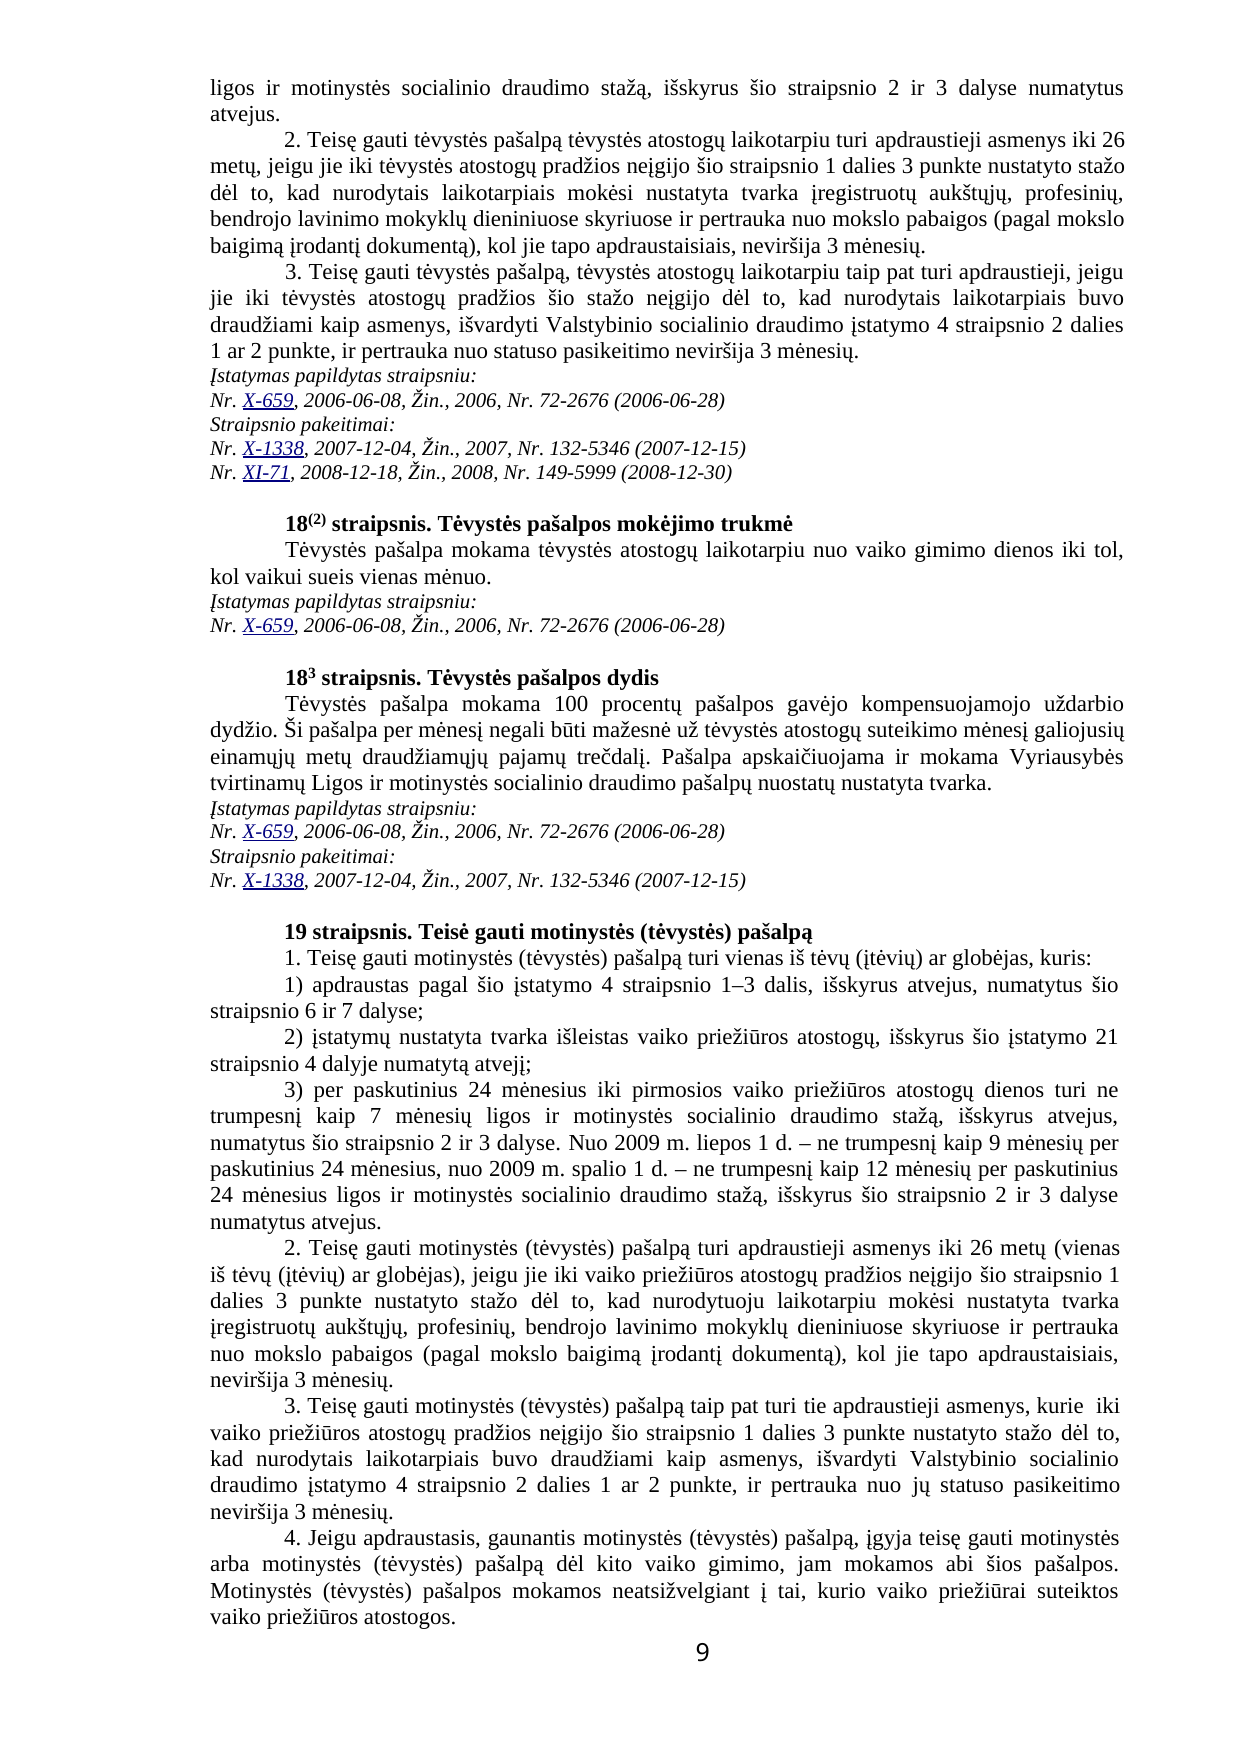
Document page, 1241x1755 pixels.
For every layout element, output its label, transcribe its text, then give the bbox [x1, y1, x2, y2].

text 1. Teisę gauti motinystės (tėvystės) pašalpą turi vienas iš tėvų (įtėvių) ar globėjas, kuris: [210, 944, 1120, 971]
text Straipsnio pakeitimai: [210, 412, 1126, 436]
text Nr. X-1338, 2007-12-04, Žin., 2007, Nr. 132-5346 (2007-12-15) [210, 436, 1126, 460]
text Straipsnio pakeitimai: [210, 843, 1126, 868]
text ligos ir motinystės socialinio draudimo stažą, išskyrus šio straipsnio 2 ir 3 dalyse numatytus atvejus. [210, 73, 1126, 126]
text 18(2) straipsnis. Tėvystės pašalpos mokėjimo trukmė [210, 510, 1126, 536]
text 19 straipsnis. Teisė gauti motinystės (tėvystės) pašalpą [210, 918, 1126, 944]
text 3. Teisę gauti tėvystės pašalpą, tėvystės atostogų laikotarpiu taip pat turi apdraustieji, jeigu jie iki tėvystės atostogų pradžios šio stažo neįgijo dėl to, kad nurodytais laikotarpiais buvo draudžiami kaip asmenys, išvardyti Valstybinio socialinio draudimo įstatymo 4 straipsnio 2 dalies 1 ar 2 punkte, ir pertrauka nuo statuso pasikeitimo neviršija 3 mėnesių. [210, 258, 1126, 363]
text Nr. X-659, 2006-06-08, Žin., 2006, Nr. 72-2676 (2006-06-28) [210, 387, 1126, 412]
text Nr. X-1338, 2007-12-04, Žin., 2007, Nr. 132-5346 (2007-12-15) [210, 868, 1126, 892]
text Nr. X-659, 2006-06-08, Žin., 2006, Nr. 72-2676 (2006-06-28) [210, 613, 1126, 637]
text Įstatymas papildytas straipsniu: [210, 795, 1126, 819]
text Įstatymas papildytas straipsniu: [210, 589, 1126, 613]
text Nr. X-659, 2006-06-08, Žin., 2006, Nr. 72-2676 (2006-06-28) [210, 819, 1126, 843]
text Tėvystės pašalpa mokama tėvystės atostogų laikotarpiu nuo vaiko gimimo dienos iki tol, kol vaikui sueis vienas mėnuo. [210, 536, 1126, 589]
text 3. Teisę gauti motinystės (tėvystės) pašalpą taip pat turi tie apdraustieji asmenys, kurie iki vaiko priežiūros atostogų pradžios neįgijo šio straipsnio 1 dalies 3 punkte nustatyto stažo dėl to, kad nurodytais laikotarpiais buvo draudžiami kaip asmenys, išvardyti Valstybinio socialinio draudimo įstatymo 4 straipsnio 2 dalies 1 ar 2 punkte, ir pertrauka nuo jų statuso pasikeitimo neviršija 3 mėnesių. [210, 1392, 1120, 1524]
text 2) įstatymų nustatyta tvarka išleistas vaiko priežiūros atostogų, išskyrus šio įstatymo 21 straipsnio 4 dalyje numatytą atvejį; [210, 1023, 1120, 1076]
text Įstatymas papildytas straipsniu: [210, 363, 1126, 387]
text 183 straipsnis. Tėvystės pašalpos dydis [210, 664, 1126, 690]
text 2. Teisę gauti motinystės (tėvystės) pašalpą turi apdraustieji asmenys iki 26 metų (vienas iš tėvų (įtėvių) ar globėjas), jeigu jie iki vaiko priežiūros atostogų pradžios neįgijo šio straipsnio 1 dalies 3 punkte nustatyto stažo dėl to, kad nurodytuoju laikotarpiu mokėsi nustatyta tvarka įregistruotų aukštųjų, profesinių, bendrojo lavinimo mokyklų dieniniuose skyriuose ir pertrauka nuo mokslo pabaigos (pagal mokslo baigimą įrodantį dokumentą), kol jie tapo apdraustaisiais, neviršija 3 mėnesių. [210, 1234, 1120, 1392]
text 3) per paskutinius 24 mėnesius iki pirmosios vaiko priežiūros atostogų dienos turi ne trumpesnį kaip 7 mėnesių ligos ir motinystės socialinio draudimo stažą, išskyrus atvejus, numatytus šio straipsnio 2 ir 3 dalyse. Nuo 2009 m. liepos 1 d. – ne trumpesnį kaip 9 mėnesių per paskutinius 24 mėnesius, nuo 2009 m. spalio 1 d. – ne trumpesnį kaip 12 mėnesių per paskutinius 24 mėnesius ligos ir motinystės socialinio draudimo stažą, išskyrus šio straipsnio 2 ir 3 dalyse numatytus atvejus. [210, 1076, 1120, 1234]
text Tėvystės pašalpa mokama 100 procentų pašalpos gavėjo kompensuojamojo uždarbio dydžio. Ši pašalpa per mėnesį negali būti mažesnė už tėvystės atostogų suteikimo mėnesį galiojusių einamųjų metų draudžiamųjų pajamų trečdalį. Pašalpa apskaičiuojama ir mokama Vyriausybės tvirtinamų Ligos ir motinystės socialinio draudimo pašalpų nuostatų nustatyta tvarka. [210, 690, 1126, 795]
text Nr. XI-71, 2008-12-18, Žin., 2008, Nr. 149-5999 (2008-12-30) [210, 460, 1126, 484]
text 1) apdraustas pagal šio įstatymo 4 straipsnio 1–3 dalis, išskyrus atvejus, numatytus šio straipsnio 6 ir 7 dalyse; [210, 971, 1120, 1023]
text 4. Jeigu apdraustasis, gaunantis motinystės (tėvystės) pašalpą, įgyja teisę gauti motinystės arba motinystės (tėvystės) pašalpą dėl kito vaiko gimimo, jam mokamos abi šios pašalpos. Motinystės (tėvystės) pašalpos mokamos neatsižvelgiant į tai, kurio vaiko priežiūrai suteiktos vaiko priežiūros atostogos. [210, 1524, 1120, 1629]
text 2. Teisę gauti tėvystės pašalpą tėvystės atostogų laikotarpiu turi apdraustieji asmenys iki 26 metų, jeigu jie iki tėvystės atostogų pradžios neįgijo šio straipsnio 1 dalies 3 punkte nustatyto stažo dėl to, kad nurodytais laikotarpiais mokėsi nustatyta tvarka įregistruotų aukštųjų, profesinių, bendrojo lavinimo mokyklų dieniniuose skyriuose ir pertrauka nuo mokslo pabaigos (pagal mokslo baigimą įrodantį dokumentą), kol jie tapo apdraustaisiais, neviršija 3 mėnesių. [210, 126, 1126, 258]
